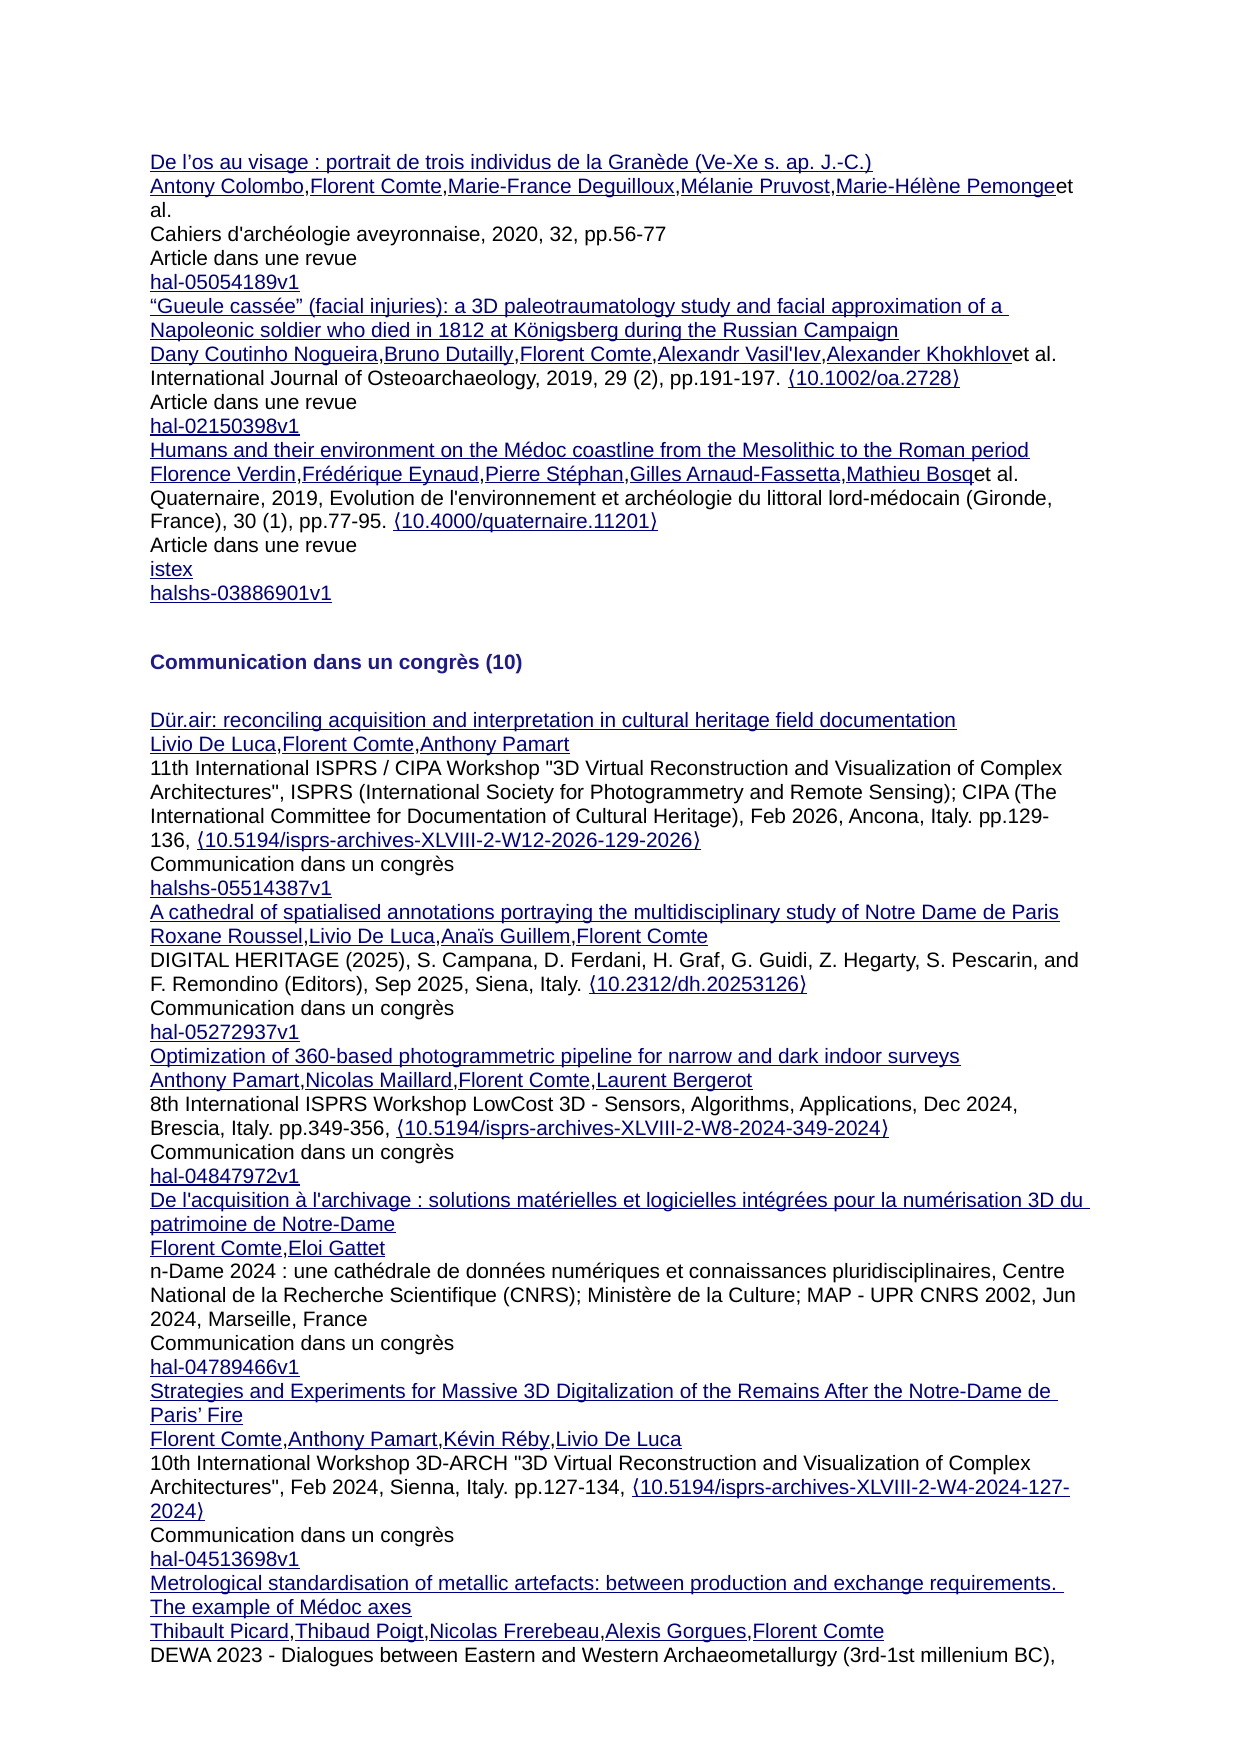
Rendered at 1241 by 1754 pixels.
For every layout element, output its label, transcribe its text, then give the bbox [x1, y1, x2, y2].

table_cell Optimization of 360-based photogrammetric pipeline for narrow and dark indoor surveys Anthony Pamart,Nicolas Maillard,Florent Comte,Laurent Bergerot 8th International ISPRS Workshop LowCost 3D - Sensors, Algorithms, Applications, Dec 2024, Brescia, Italy. pp.349-356, ⟨10.5194/isprs-archives-XLVIII-2-W8-2024-349-2024⟩ Communication dans un congrès hal-04847972v1 [150, 1044, 1090, 1187]
subtitle Communication dans un congrès (10) [150, 650, 1090, 674]
table_cell De l’os au visage : portrait de trois individus de la Granède (Ve-Xe s. ap. J.-C.) Antony Colombo,Florent Comte,Marie-France Deguilloux,Mélanie Pruvost,Marie-Hélène Pemongeet al. Cahiers d'archéologie aveyronnaise, 2020, 32, pp.56-77 Article dans une revue hal-05054189v1 [150, 150, 1090, 294]
table_cell A cathedral of spatialised annotations portraying the multidisciplinary study of Notre Dame de Paris Roxane Roussel,Livio De Luca,Anaïs Guillem,Florent Comte DIGITAL HERITAGE (2025), S. Campana, D. Ferdani, H. Graf, G. Guidi, Z. Hegarty, S. Pescarin, and F. Remondino (Editors), Sep 2025, Siena, Italy. ⟨10.2312/dh.20253126⟩ Communication dans un congrès hal-05272937v1 [150, 900, 1090, 1044]
table_cell “Gueule cassée” (facial injuries): a 3D paleotraumatology study and facial approximation of a Napoleonic soldier who died in 1812 at Königsberg during the Russian Campaign Dany Coutinho Nogueira,Bruno Dutailly,Florent Comte,Alexandr Vasil'Iev,Alexander Khokhlovet al. International Journal of Osteoarchaeology, 2019, 29 (2), pp.191-197. ⟨10.1002/oa.2728⟩ Article dans une revue hal-02150398v1 [150, 294, 1090, 437]
table_cell Humans and their environment on the Médoc coastline from the Mesolithic to the Roman period Florence Verdin,Frédérique Eynaud,Pierre Stéphan,Gilles Arnaud-Fassetta,Mathieu Bosqet al. Quaternaire, 2019, Evolution de l'environnement et archéologie du littoral lord-médocain (Gironde, France), 30 (1), pp.77-95. ⟨10.4000/quaternaire.11201⟩ Article dans une revue istex halshs-03886901v1 [150, 438, 1090, 605]
table_header Dür.air: reconciling acquisition and interpretation in cultural heritage field documentation Livio De Luca,Florent Comte,Anthony Pamart 11th International ISPRS / CIPA Workshop "3D Virtual Reconstruction and Visualization of Complex Architectures", ISPRS (International Society for Photogrammetry and Remote Sensing); CIPA (The International Committee for Documentation of Cultural Heritage), Feb 2026, Ancona, Italy. pp.129-136, ⟨10.5194/isprs-archives-XLVIII-2-W12-2026-129-2026⟩ Communication dans un congrès halshs-05514387v1 [150, 708, 1090, 900]
table_cell Strategies and Experiments for Massive 3D Digitalization of the Remains After the Notre-Dame de Paris’ Fire Florent Comte,Anthony Pamart,Kévin Réby,Livio De Luca 10th International Workshop 3D-ARCH "3D Virtual Reconstruction and Visualization of Complex Architectures", Feb 2024, Sienna, Italy. pp.127-134, ⟨10.5194/isprs-archives-XLVIII-2-W4-2024-127-2024⟩ Communication dans un congrès hal-04513698v1 [150, 1379, 1090, 1571]
table_cell Metrological standardisation of metallic artefacts: between production and exchange requirements. The example of Médoc axes Thibault Picard,Thibaud Poigt,Nicolas Frerebeau,Alexis Gorgues,Florent Comte DEWA 2023 - Dialogues between Eastern and Western Archaeometallurgy (3rd-1st millenium BC), [150, 1571, 1090, 1667]
table_cell De l'acquisition à l'archivage : solutions matérielles et logicielles intégrées pour la numérisation 3D du [150, 1188, 1090, 1208]
table_cell patrimoine de Notre-Dame Florent Comte,Eloi Gattet n-Dame 2024 : une cathédrale de données numériques et connaissances pluridisciplinaires, Centre National de la Recherche Scientifique (CNRS); Ministère de la Culture; MAP - UPR CNRS 2002, Jun 2024, Marseille, France Communication dans un congrès hal-04789466v1 [150, 1209, 1090, 1379]
